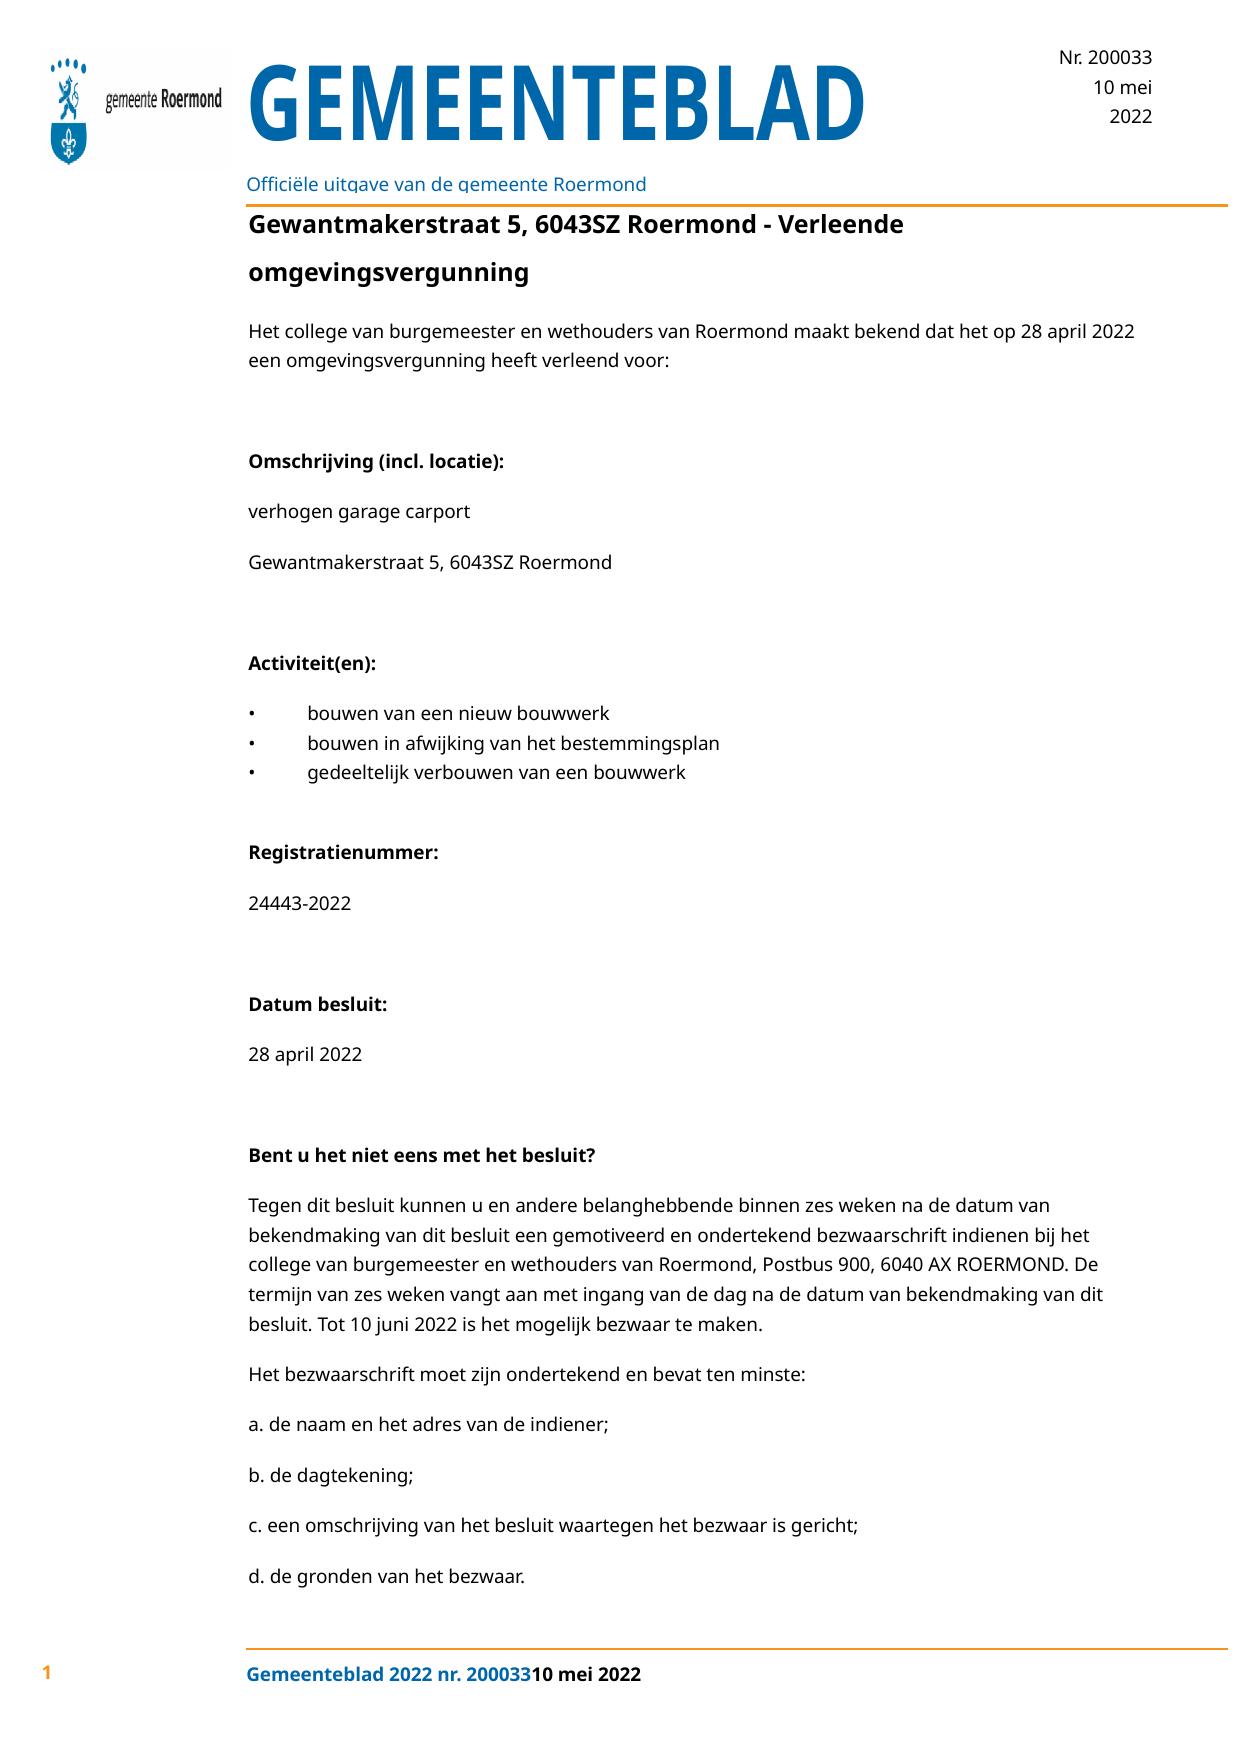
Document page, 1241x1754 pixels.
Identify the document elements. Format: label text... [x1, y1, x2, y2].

text Het college van burgemeester en wethouders van Roermond maakt bekend dat het op 28 april 2022 een omgevingsvergunning heeft verleend voor: [248, 318, 1152, 373]
text b. de dagtekening; [248, 1462, 1152, 1488]
text verhogen garage carport [248, 499, 1152, 524]
text c. een omschrijving van het besluit waartegen het bezwaar is gericht; [248, 1512, 1152, 1538]
list bouwen in afwijking van het bestemmingsplan [248, 730, 1152, 756]
text Gewantmakerstraat 5, 6043SZ Roermond - Verleende omgevingsvergunning [248, 207, 1152, 288]
text Tegen dit besluit kunnen u en andere belanghebbende binnen zes weken na de datum van bekendmaking van dit besluit een gemotiveerd en ondertekend bezwaarschrift indienen bij het college van burgemeester en wethouders van Roermond, Postbus 900, 6040 AX ROERMOND. De termijn van zes weken vangt aan met ingang van de dag na de datum van bekendmaking van dit besluit. Tot 10 juni 2022 is het mogelijk bezwaar te maken. [248, 1192, 1152, 1337]
text Registratienummer: [248, 839, 1152, 865]
text 24443-2022 [248, 890, 1152, 916]
text 28 april 2022 [248, 1041, 1152, 1067]
text Het bezwaarschrift moet zijn ondertekend en bevat ten minste: [248, 1361, 1152, 1387]
picture [41, 47, 231, 172]
text a. de naam en het adres van de indiener; [248, 1412, 1152, 1437]
list gedeeltelijk verbouwen van een bouwwerk [248, 759, 1152, 785]
text d. de gronden van het bezwaar. [248, 1563, 1152, 1589]
text Omschrijving (incl. locatie): [248, 448, 1152, 474]
text Activiteit(en): [248, 650, 1152, 676]
list bouwen van een nieuw bouwwerk [248, 700, 1152, 726]
text Datum besluit: [248, 991, 1152, 1017]
text Gewantmakerstraat 5, 6043SZ Roermond [248, 549, 1152, 575]
text Bent u het niet eens met het besluit? [248, 1142, 1152, 1168]
